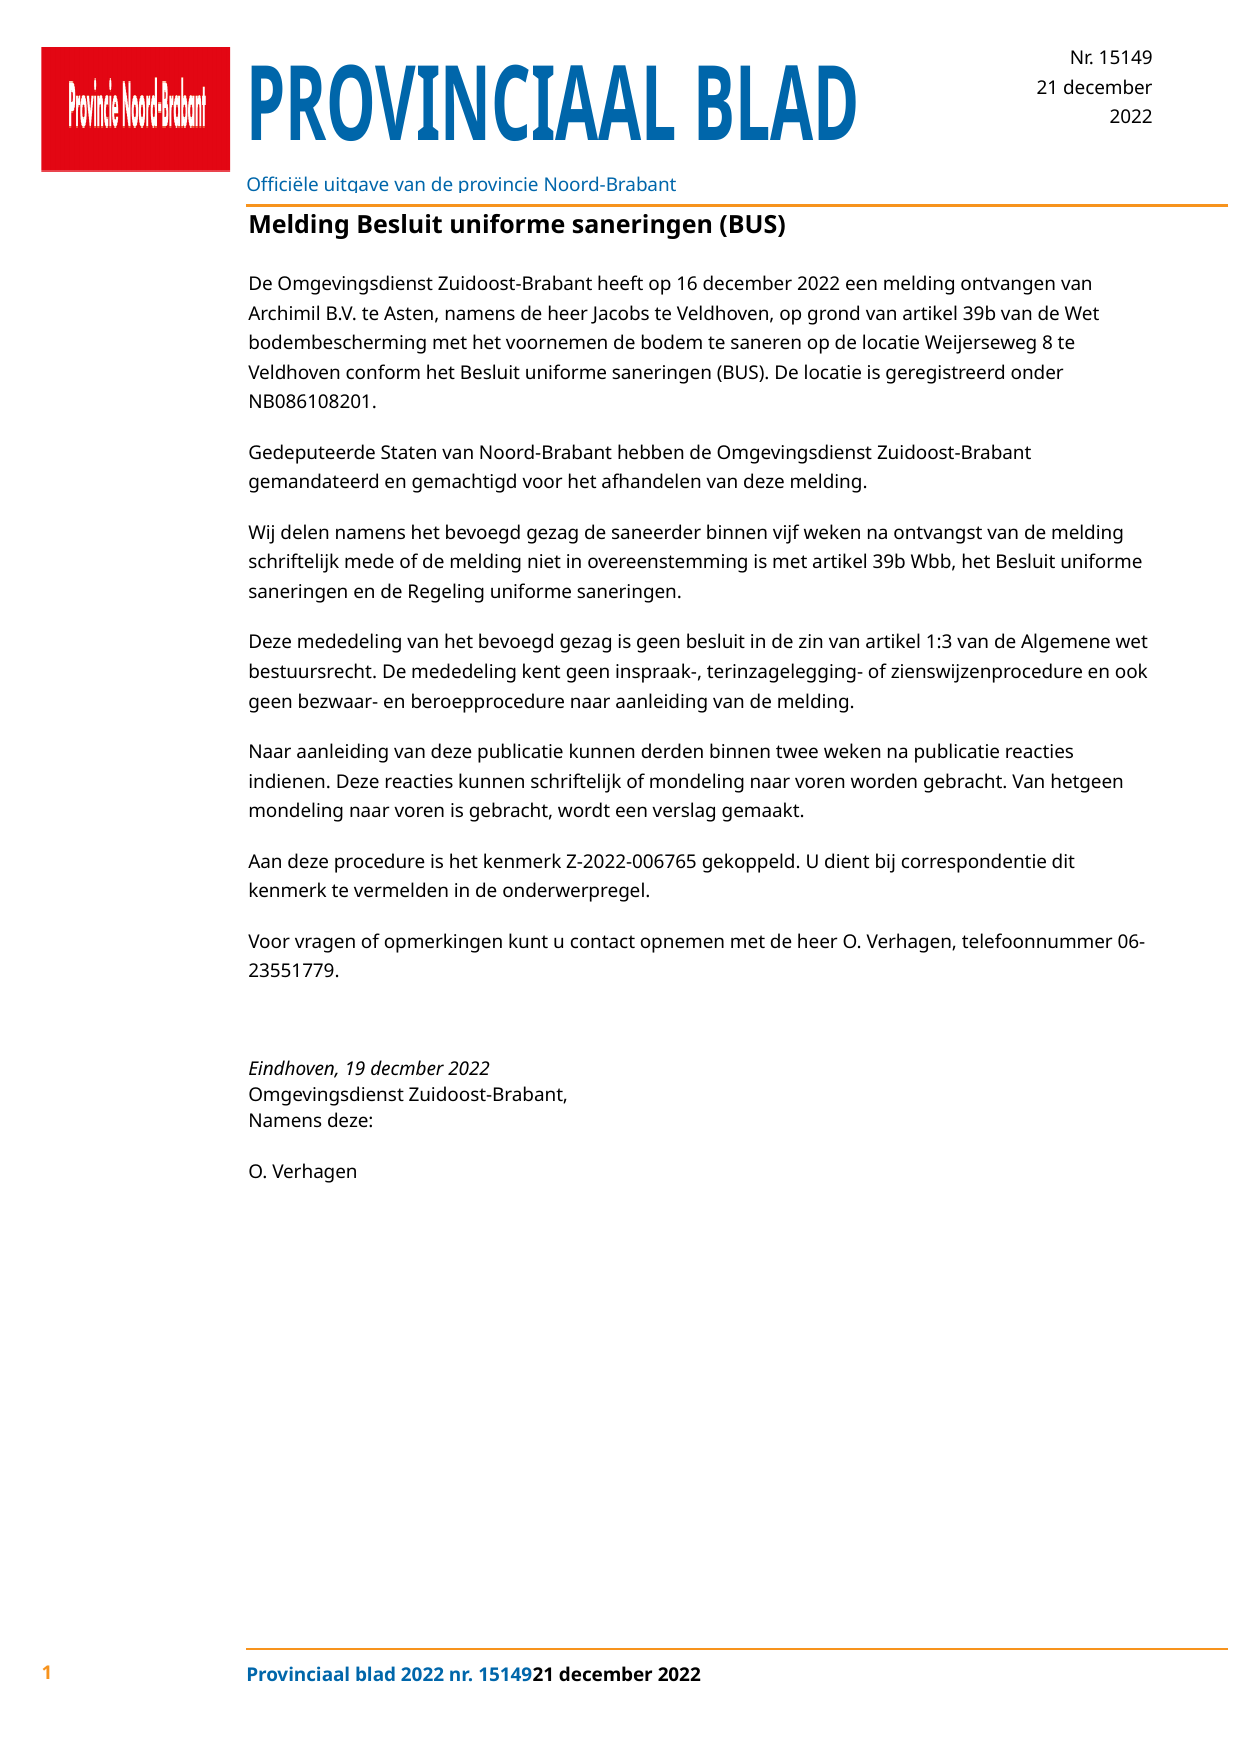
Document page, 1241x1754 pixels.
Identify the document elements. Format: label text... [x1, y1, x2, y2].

text O. Verhagen [248, 1158, 1152, 1184]
text Melding Besluit uniforme saneringen (BUS) [248, 207, 1152, 241]
text Naar aanleiding van deze publicatie kunnen derden binnen twee weken na publicatie reacties indienen. Deze reacties kunnen schriftelijk of mondeling naar voren worden gebracht. Van hetgeen mondeling naar voren is gebracht, wordt een verslag gemaakt. [248, 738, 1152, 823]
text Eindhoven, 19 decmber 2022 [248, 1056, 1152, 1081]
text Omgevingsdienst Zuidoost-Brabant, [248, 1081, 1152, 1107]
text Voor vragen of opmerkingen kunt u contact opnemen met de heer O. Verhagen, telefoonnummer 06-23551779. [248, 928, 1152, 983]
text Aan deze procedure is het kenmerk Z-2022-006765 gekoppeld. U dient bij correspondentie dit kenmerk te vermelden in de onderwerpregel. [248, 848, 1152, 903]
text De Omgevingsdienst Zuidoost-Brabant heeft op 16 december 2022 een melding ontvangen van Archimil B.V. te Asten, namens de heer Jacobs te Veldhoven, op grond van artikel 39b van de Wet bodembescherming met het voornemen de bodem te saneren op de locatie Weijerseweg 8 te Veldhoven conform het Besluit uniforme saneringen (BUS). De locatie is geregistreerd onder NB086108201. [248, 270, 1152, 414]
text Deze mededeling van het bevoegd gezag is geen besluit in de zin van artikel 1:3 van de Algemene wet bestuursrecht. De mededeling kent geen inspraak-, terinzagelegging- of zienswijzenprocedure en ook geen bezwaar- en beroepprocedure naar aanleiding van de melding. [248, 629, 1152, 713]
text Gedeputeerde Staten van Noord-Brabant hebben de Omgevingsdienst Zuidoost-Brabant gemandateerd en gemachtigd voor het afhandelen van deze melding. [248, 439, 1152, 494]
picture [41, 47, 231, 172]
text Namens deze: [248, 1107, 1152, 1133]
text Wij delen namens het bevoegd gezag de saneerder binnen vijf weken na ontvangst van de melding schriftelijk mede of de melding niet in overeenstemming is met artikel 39b Wbb, het Besluit uniforme saneringen en de Regeling uniforme saneringen. [248, 519, 1152, 604]
